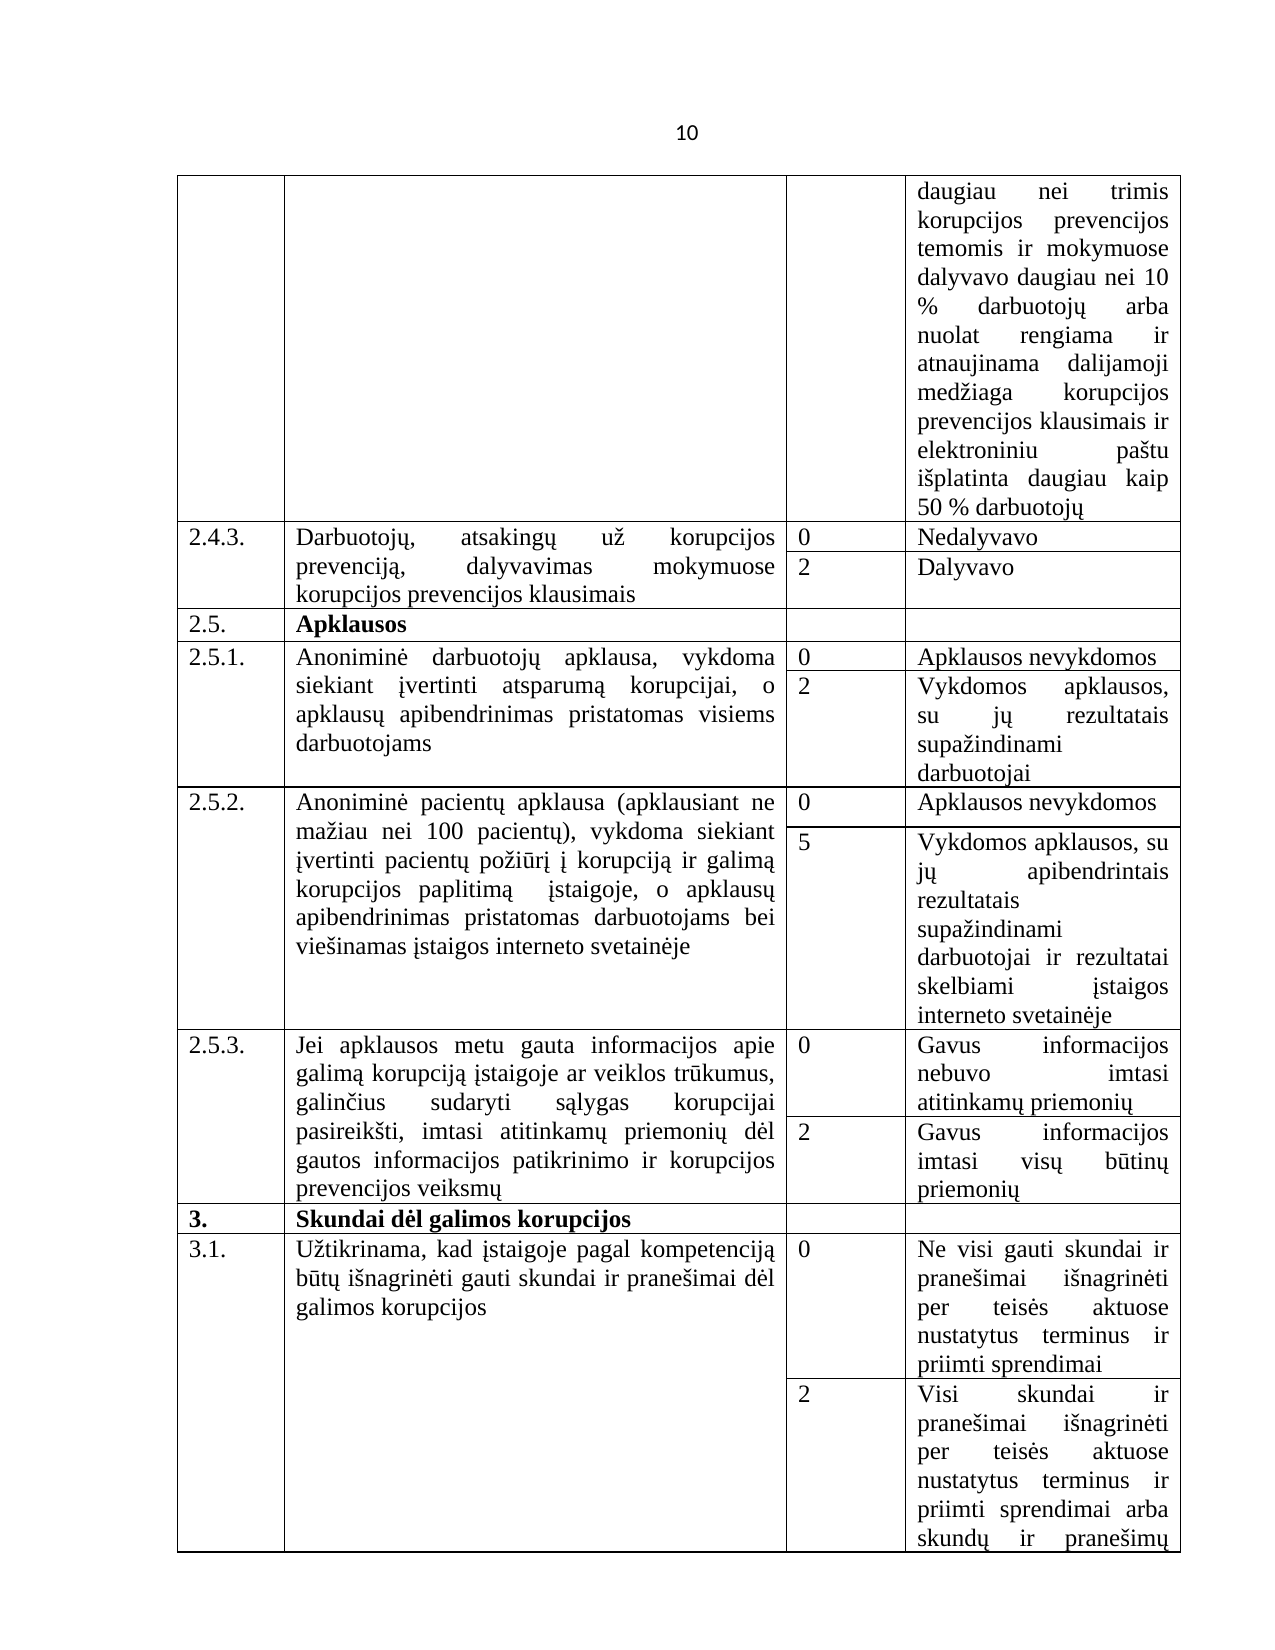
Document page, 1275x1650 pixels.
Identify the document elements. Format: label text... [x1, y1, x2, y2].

table_cell 2.5.3. [178, 1030, 284, 1203]
table_cell Anoniminė pacientų apklausa (apklausiant ne mažiau nei 100 pacientų), vykdoma siekiant įvertinti pacientų požiūrį į korupciją ir galimą korupcijos paplitimą įstaigoje, o apklausų apibendrinimas pristatomas darbuotojams bei viešinamas įstaigos interneto svetainėje [285, 788, 786, 1029]
table_cell Skundai dėl galimos korupcijos [285, 1204, 786, 1233]
table_cell 5 [787, 828, 905, 1029]
table_cell 2 [787, 552, 905, 608]
table_cell Nedalyvavo [906, 522, 1180, 551]
table_cell 2 [787, 1379, 905, 1551]
table_cell [787, 1204, 905, 1233]
table_cell Apklausos [285, 609, 786, 641]
table_cell [906, 1204, 1180, 1233]
table_cell Ne visi gauti skundai ir pranešimai išnagrinėti per teisės aktuose nustatytus terminus ir priimti sprendimai [906, 1234, 1180, 1378]
table_cell Dalyvavo [906, 552, 1180, 608]
table_cell Gavus informacijos nebuvo imtasi atitinkamų priemonių [906, 1030, 1180, 1116]
table_cell Užtikrinama, kad įstaigoje pagal kompetenciją būtų išnagrinėti gauti skundai ir pranešimai dėl galimos korupcijos [285, 1234, 786, 1551]
table_cell [285, 176, 786, 521]
table_cell [178, 176, 284, 521]
table_cell daugiau nei trimis korupcijos prevencijos temomis ir mokymuose dalyvavo daugiau nei 10 % darbuotojų arba nuolat rengiama ir atnaujinama dalijamoji medžiaga korupcijos prevencijos klausimais ir elektroniniu paštu išplatinta daugiau kaip 50 % darbuotojų [906, 176, 1180, 521]
table_cell 0 [787, 1030, 905, 1116]
table_cell Anoniminė darbuotojų apklausa, vykdoma siekiant įvertinti atsparumą korupcijai, o apklausų apibendrinimas pristatomas visiems darbuotojams [285, 642, 786, 786]
table_cell Visi skundai ir pranešimai išnagrinėti per teisės aktuose nustatytus terminus ir priimti sprendimai arba skundų ir pranešimų [906, 1379, 1180, 1551]
table_cell 2.5.2. [178, 788, 284, 1029]
table_cell Gavus informacijos imtasi visų būtinų priemonių [906, 1117, 1180, 1203]
table_cell 3.1. [178, 1234, 284, 1551]
table_cell Jei apklausos metu gauta informacijos apie galimą korupciją įstaigoje ar veiklos trūkumus, galinčius sudaryti sąlygas korupcijai pasireikšti, imtasi atitinkamų priemonių dėl gautos informacijos patikrinimo ir korupcijos prevencijos veiksmų [285, 1030, 786, 1203]
table_cell 2.5.1. [178, 642, 284, 786]
table_cell Apklausos nevykdomos [906, 788, 1180, 826]
table_cell 2 [787, 671, 905, 786]
table_cell [787, 609, 905, 641]
table_cell [906, 609, 1180, 641]
table_cell Darbuotojų, atsakingų už korupcijos prevenciją, dalyvavimas mokymuose korupcijos prevencijos klausimais [285, 522, 786, 608]
table_cell 0 [787, 522, 905, 551]
table_cell Apklausos nevykdomos [906, 642, 1180, 670]
table_cell 0 [787, 788, 905, 826]
table_cell 3. [178, 1204, 284, 1233]
table_cell 2.4.3. [178, 522, 284, 608]
table_cell 2.5. [178, 609, 284, 641]
table_cell Vykdomos apklausos, su jų rezultatais supažindinami darbuotojai [906, 671, 1180, 786]
table_cell 0 [787, 1234, 905, 1378]
table_cell [787, 176, 905, 521]
table_cell 2 [787, 1117, 905, 1203]
table_cell 0 [787, 642, 905, 670]
table_cell Vykdomos apklausos, su jų apibendrintais rezultatais supažindinami darbuotojai ir rezultatai skelbiami įstaigos interneto svetainėje [906, 828, 1180, 1029]
